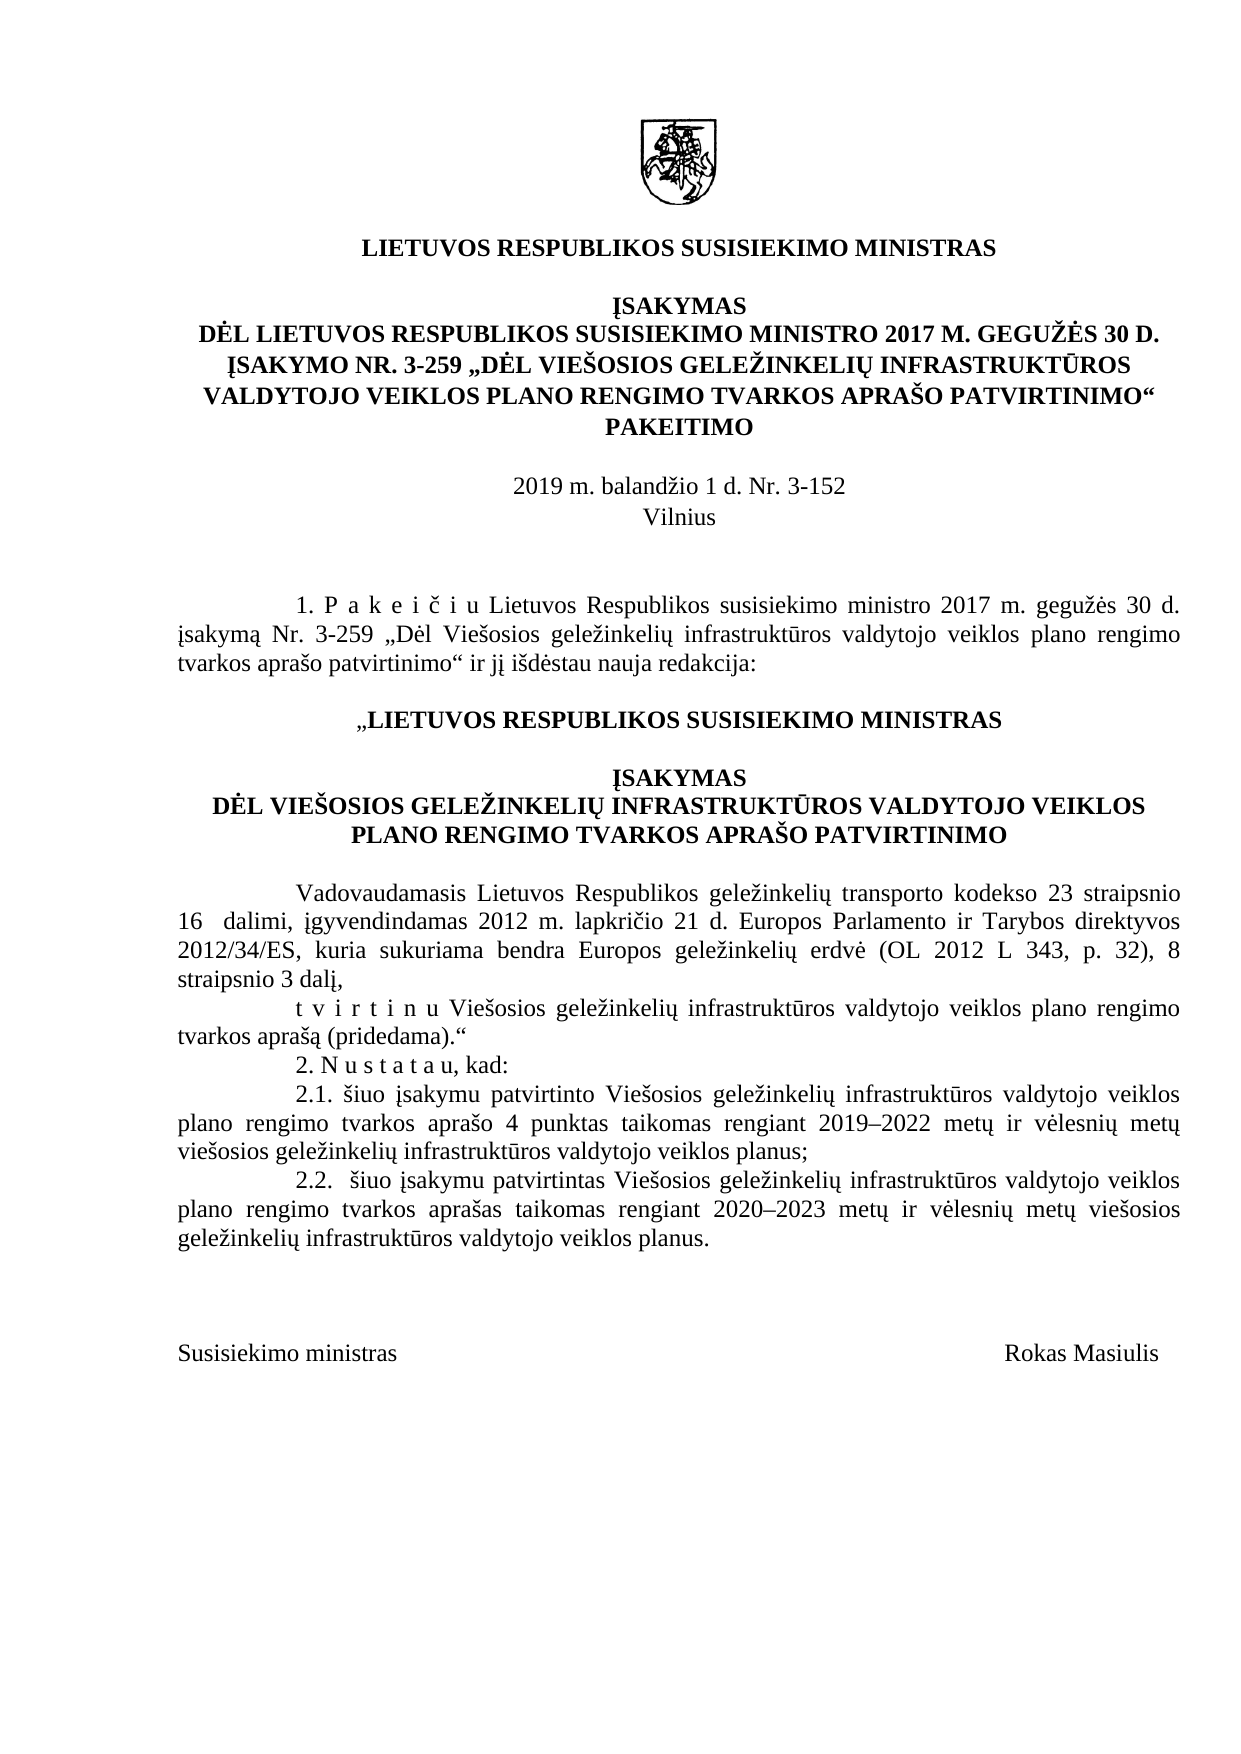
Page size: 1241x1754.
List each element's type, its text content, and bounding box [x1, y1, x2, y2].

text DĖL LIETUVOS RESPUBLIKOS SUSISIEKIMO MINISTRO 2017 M. GEGUŽĖS 30 D. ĮSAKYMO NR. 3-259 „DĖL VIEŠOSIOS GELEŽINKELIŲ INFRASTRUKTŪROS VALDYTOJO VEIKLOS PLANO RENGIMO TVARKOS APRAŠO PATVIRTINIMO“ PAKEITIMO [177, 319, 1181, 440]
text DĖL VIEŠOSIOS GELEŽINKELIŲ INFRASTRUKTŪROS VALDYTOJO VEIKLOS PLANO RENGIMO TVARKOS APRAŠO PATVIRTINIMO [177, 791, 1181, 849]
text 2.2. šiuo įsakymu patvirtintas Viešosios geležinkelių infrastruktūros valdytojo veiklos plano rengimo tvarkos aprašas taikomas rengiant 2020–2023 metų ir vėlesnių metų viešosios geležinkelių infrastruktūros valdytojo veiklos planus. [177, 1165, 1181, 1251]
text 1. P a k e i č i u Lietuvos Respublikos susisiekimo ministro 2017 m. gegužės 30 d. įsakymą Nr. 3-259 „Dėl Viešosios geležinkelių infrastruktūros valdytojo veiklos plano rengimo tvarkos aprašo patvirtinimo“ ir jį išdėstau nauja redakcija: [177, 590, 1181, 676]
text LIETUVOS RESPUBLIKOS SUSISIEKIMO MINISTRAS [177, 233, 1181, 262]
text Vilnius [177, 502, 1181, 531]
text ĮSAKYMAS [177, 291, 1181, 319]
text 2.1. šiuo įsakymu patvirtinto Viešosios geležinkelių infrastruktūros valdytojo veiklos plano rengimo tvarkos aprašo 4 punktas taikomas rengiant 2019–2022 metų ir vėlesnių metų viešosios geležinkelių infrastruktūros valdytojo veiklos planus; [177, 1079, 1181, 1165]
text ĮSAKYMAS [177, 763, 1181, 791]
text Susisiekimo ministras Rokas Masiulis [177, 1338, 1181, 1366]
text 2. N u s t a t a u, kad: [177, 1050, 1181, 1079]
text t v i r t i n u Viešosios geležinkelių infrastruktūros valdytojo veiklos plano rengimo tvarkos aprašą (pridedama).“ [177, 993, 1181, 1050]
text Vadovaudamasis Lietuvos Respublikos geležinkelių transporto kodekso 23 straipsnio 16 dalimi, įgyvendindamas 2012 m. lapkričio 21 d. Europos Parlamento ir Tarybos direktyvos 2012/34/ES, kuria sukuriama bendra Europos geležinkelių erdvė (OL 2012 L 343, p. 32), 8 straipsnio 3 dalį, [177, 878, 1181, 993]
text „LIETUVOS RESPUBLIKOS SUSISIEKIMO MINISTRAS [177, 705, 1181, 734]
text 2019 m. balandžio 1 d. Nr. 3-152 [177, 471, 1181, 500]
